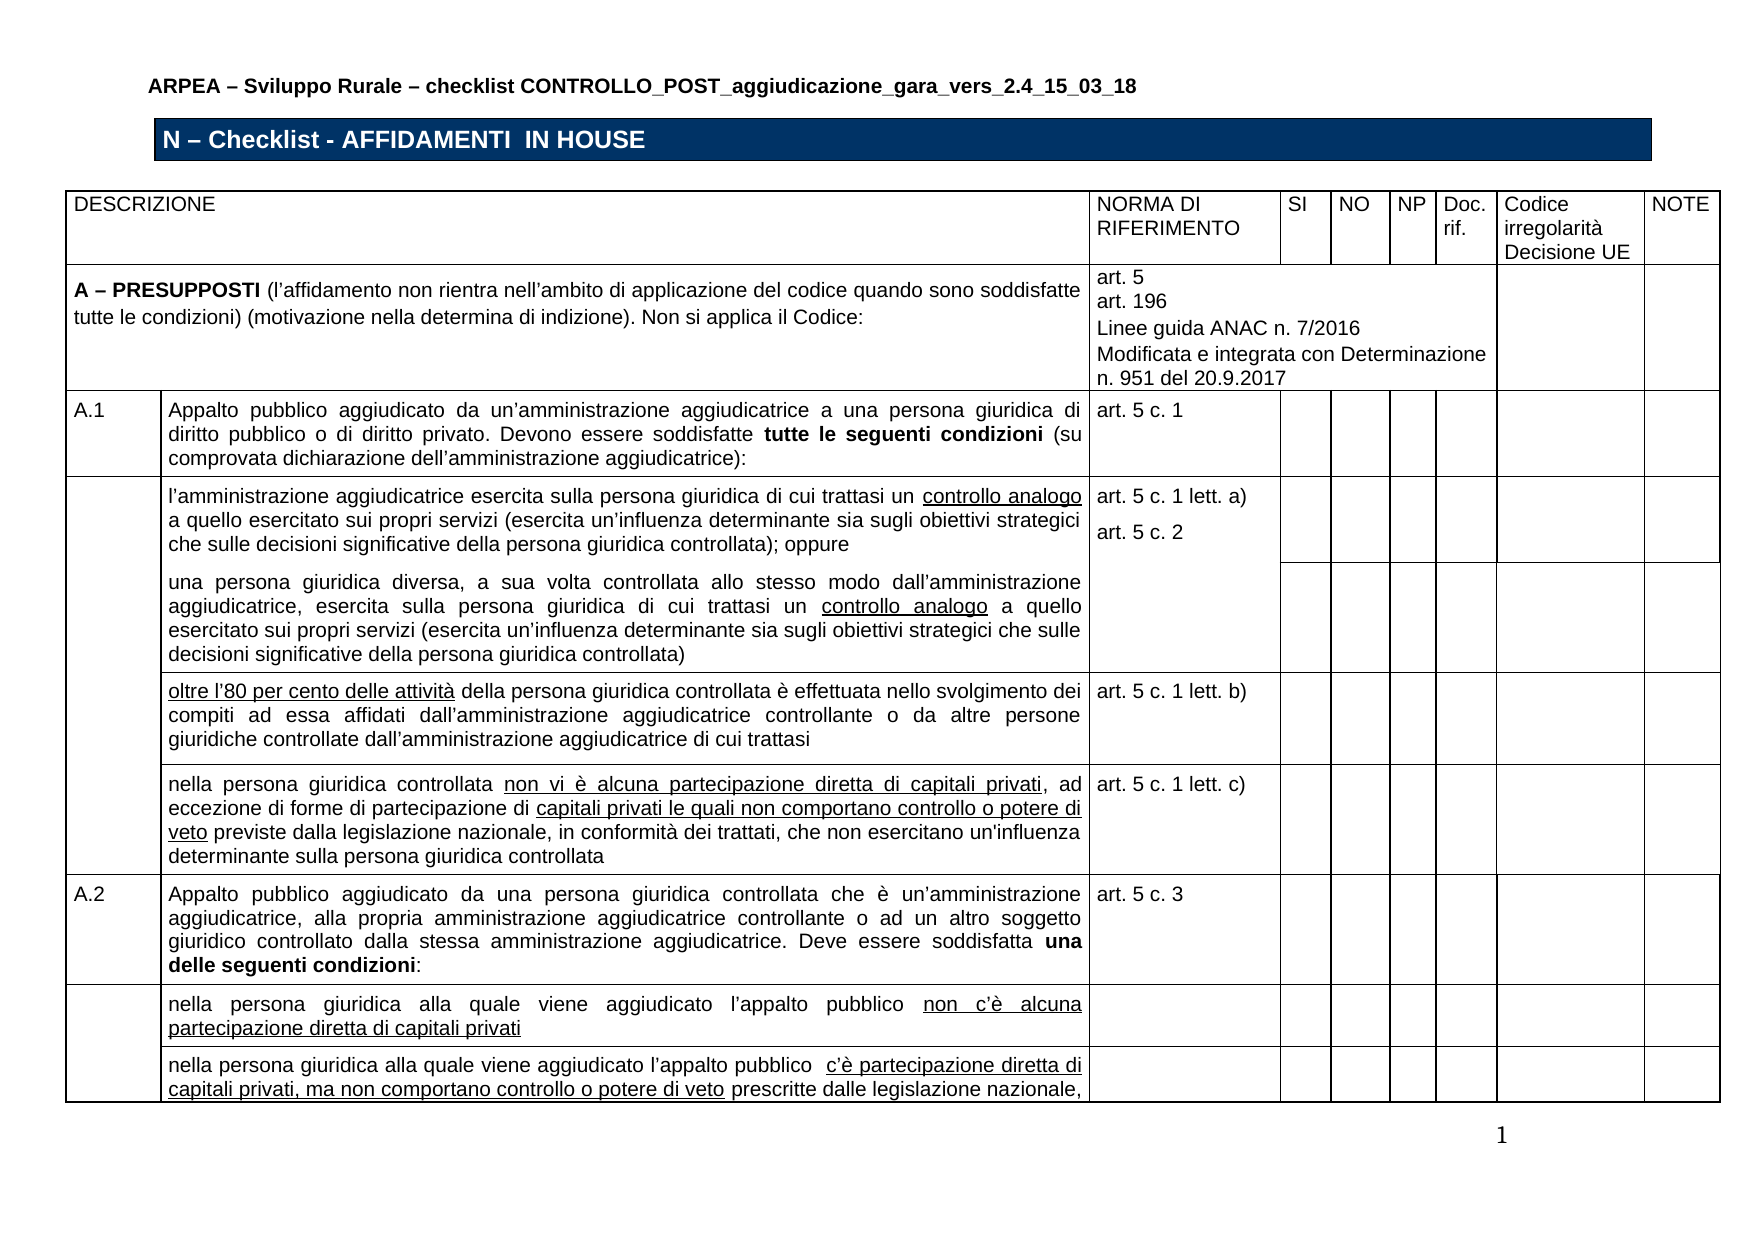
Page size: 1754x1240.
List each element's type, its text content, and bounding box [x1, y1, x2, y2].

table_cell nella persona giuridica alla quale viene aggiudicato l’appalto pubblico non c’è alcuna partecipazione diretta di capitali privati [162, 985, 1089, 1046]
table_cell [1281, 1047, 1330, 1101]
table_cell [67, 985, 160, 1046]
table_cell l’amministrazione aggiudicatrice esercita sulla persona giuridica di cui trattasi un controllo analogo a quello esercitato sui propri servizi (esercita un’influenza determinante sia sugli obiettivi strategici che sulle decisioni significative della persona giuridica controllata); oppure [162, 477, 1089, 562]
table_cell [1437, 1047, 1496, 1101]
table_cell [1391, 391, 1435, 476]
table_cell [67, 764, 160, 874]
table_cell [1332, 563, 1389, 672]
table_cell [1437, 765, 1496, 874]
table_cell [1645, 477, 1719, 562]
table_cell art. 5 c. 3 [1090, 875, 1280, 983]
table_cell [1391, 673, 1435, 764]
table_cell [67, 672, 160, 764]
table_cell [1498, 265, 1644, 390]
table_cell [1281, 985, 1330, 1046]
table_cell art. 5 c. 1 lett. a) art. 5 c. 2 [1090, 477, 1280, 562]
table_cell [1281, 391, 1330, 476]
table_cell [1437, 985, 1496, 1046]
table_cell [1391, 477, 1435, 562]
table_cell [1645, 673, 1720, 764]
table_header Doc. rif. [1437, 192, 1496, 264]
table_cell A – PRESUPPOSTI (l’affidamento non rientra nell’ambito di applicazione del codice quando sono soddisfatte tutte le condizioni) (motivazione nella determina di indizione). Non si applica il Codice: [67, 265, 1089, 390]
table_cell [1437, 391, 1496, 476]
table_cell art. 5 c. 1 lett. b) [1090, 673, 1280, 764]
table_cell nella persona giuridica alla quale viene aggiudicato l’appalto pubblico c’è partecipazione diretta di capitali privati, ma non comportano controllo o potere di veto prescritte dalle legislazione nazionale, [162, 1047, 1089, 1101]
table_cell [1281, 563, 1330, 672]
table_cell [1332, 765, 1389, 874]
table_cell [67, 477, 160, 562]
table_header NP [1391, 192, 1435, 264]
table_cell [1645, 563, 1720, 672]
table_cell una persona giuridica diversa, a sua volta controllata allo stesso modo dall’amministrazione aggiudicatrice, esercita sulla persona giuridica di cui trattasi un controllo analogo a quello esercitato sui propri servizi (esercita un’influenza determinante sia sugli obiettivi strategici che sulle decisioni significative della persona giuridica controllata) [162, 562, 1089, 672]
table_header Codice irregolarità Decisione UE [1498, 192, 1644, 264]
table_cell [1332, 985, 1389, 1046]
table_cell [67, 562, 160, 672]
table_cell [1090, 562, 1280, 672]
table_cell [1281, 875, 1330, 983]
table_cell [1497, 673, 1644, 764]
table_cell art. 5 art. 196 Linee guida ANAC n. 7/2016 Modificata e integrata con Determinazione n. 951 del 20.9.2017 [1090, 265, 1496, 390]
table_cell [1437, 477, 1496, 562]
table_cell [1645, 265, 1719, 390]
table_cell [1332, 1047, 1389, 1101]
table_cell [1498, 1047, 1644, 1101]
table_cell Appalto pubblico aggiudicato da un’amministrazione aggiudicatrice a una persona giuridica di diritto pubblico o di diritto privato. Devono essere soddisfatte tutte le seguenti condizioni (su comprovata dichiarazione dell’amministrazione aggiudicatrice): [162, 391, 1089, 476]
table_cell [67, 1046, 160, 1101]
table_cell A.2 [67, 875, 160, 983]
table_cell [1281, 673, 1330, 764]
table_cell [1391, 875, 1435, 983]
table_cell [1332, 477, 1389, 562]
table_cell Appalto pubblico aggiudicato da una persona giuridica controllata che è un’amministrazione aggiudicatrice, alla propria amministrazione aggiudicatrice controllante o ad un altro soggetto giuridico controllato dalla stessa amministrazione aggiudicatrice. Deve essere soddisfatta una delle seguenti condizioni: [162, 875, 1089, 983]
table_cell art. 5 c. 1 [1090, 391, 1280, 476]
table_cell [1332, 673, 1389, 764]
table_cell [1281, 477, 1330, 562]
table_header SI [1281, 192, 1330, 264]
table_cell [1498, 477, 1644, 562]
table_cell [1391, 765, 1435, 874]
table_header NO [1332, 192, 1389, 264]
table_header NOTE [1645, 192, 1719, 264]
table_cell [1645, 765, 1720, 874]
table_cell art. 5 c. 1 lett. c) [1090, 765, 1280, 874]
table_cell [1497, 563, 1644, 672]
table_cell [1645, 985, 1719, 1046]
table_header DESCRIZIONE [67, 192, 1089, 264]
table_cell [1498, 985, 1644, 1046]
table_cell nella persona giuridica controllata non vi è alcuna partecipazione diretta di capitali privati, ad eccezione di forme di partecipazione di capitali privati le quali non comportano controllo o potere di veto previste dalla legislazione nazionale, in conformità dei trattati, che non esercitano un'influenza determinante sulla persona giuridica controllata [162, 765, 1089, 874]
table_cell [1645, 1047, 1719, 1101]
table_cell [1437, 875, 1496, 983]
table_cell [1497, 765, 1644, 874]
table_cell [1090, 985, 1280, 1046]
table_cell [1498, 875, 1644, 983]
table_cell [1645, 875, 1719, 983]
table_cell [1391, 985, 1435, 1046]
table_cell [1090, 1047, 1280, 1101]
table_header N – Checklist - AFFIDAMENTI IN HOUSE [156, 119, 1651, 160]
table_cell [1281, 765, 1330, 874]
table_cell [1437, 563, 1496, 672]
table_cell [1332, 391, 1389, 476]
table_cell [1498, 391, 1644, 476]
table_cell A.1 [67, 391, 160, 476]
table_header NORMA DI RIFERIMENTO [1090, 192, 1280, 264]
table_cell [1645, 391, 1719, 476]
table_cell [1437, 673, 1496, 764]
table_cell [1332, 875, 1389, 983]
table_cell oltre l’80 per cento delle attività della persona giuridica controllata è effettuata nello svolgimento dei compiti ad essa affidati dall’amministrazione aggiudicatrice controllante o da altre persone giuridiche controllate dall’amministrazione aggiudicatrice di cui trattasi [162, 673, 1089, 764]
table_cell [1391, 1047, 1435, 1101]
table_cell [1391, 563, 1435, 672]
